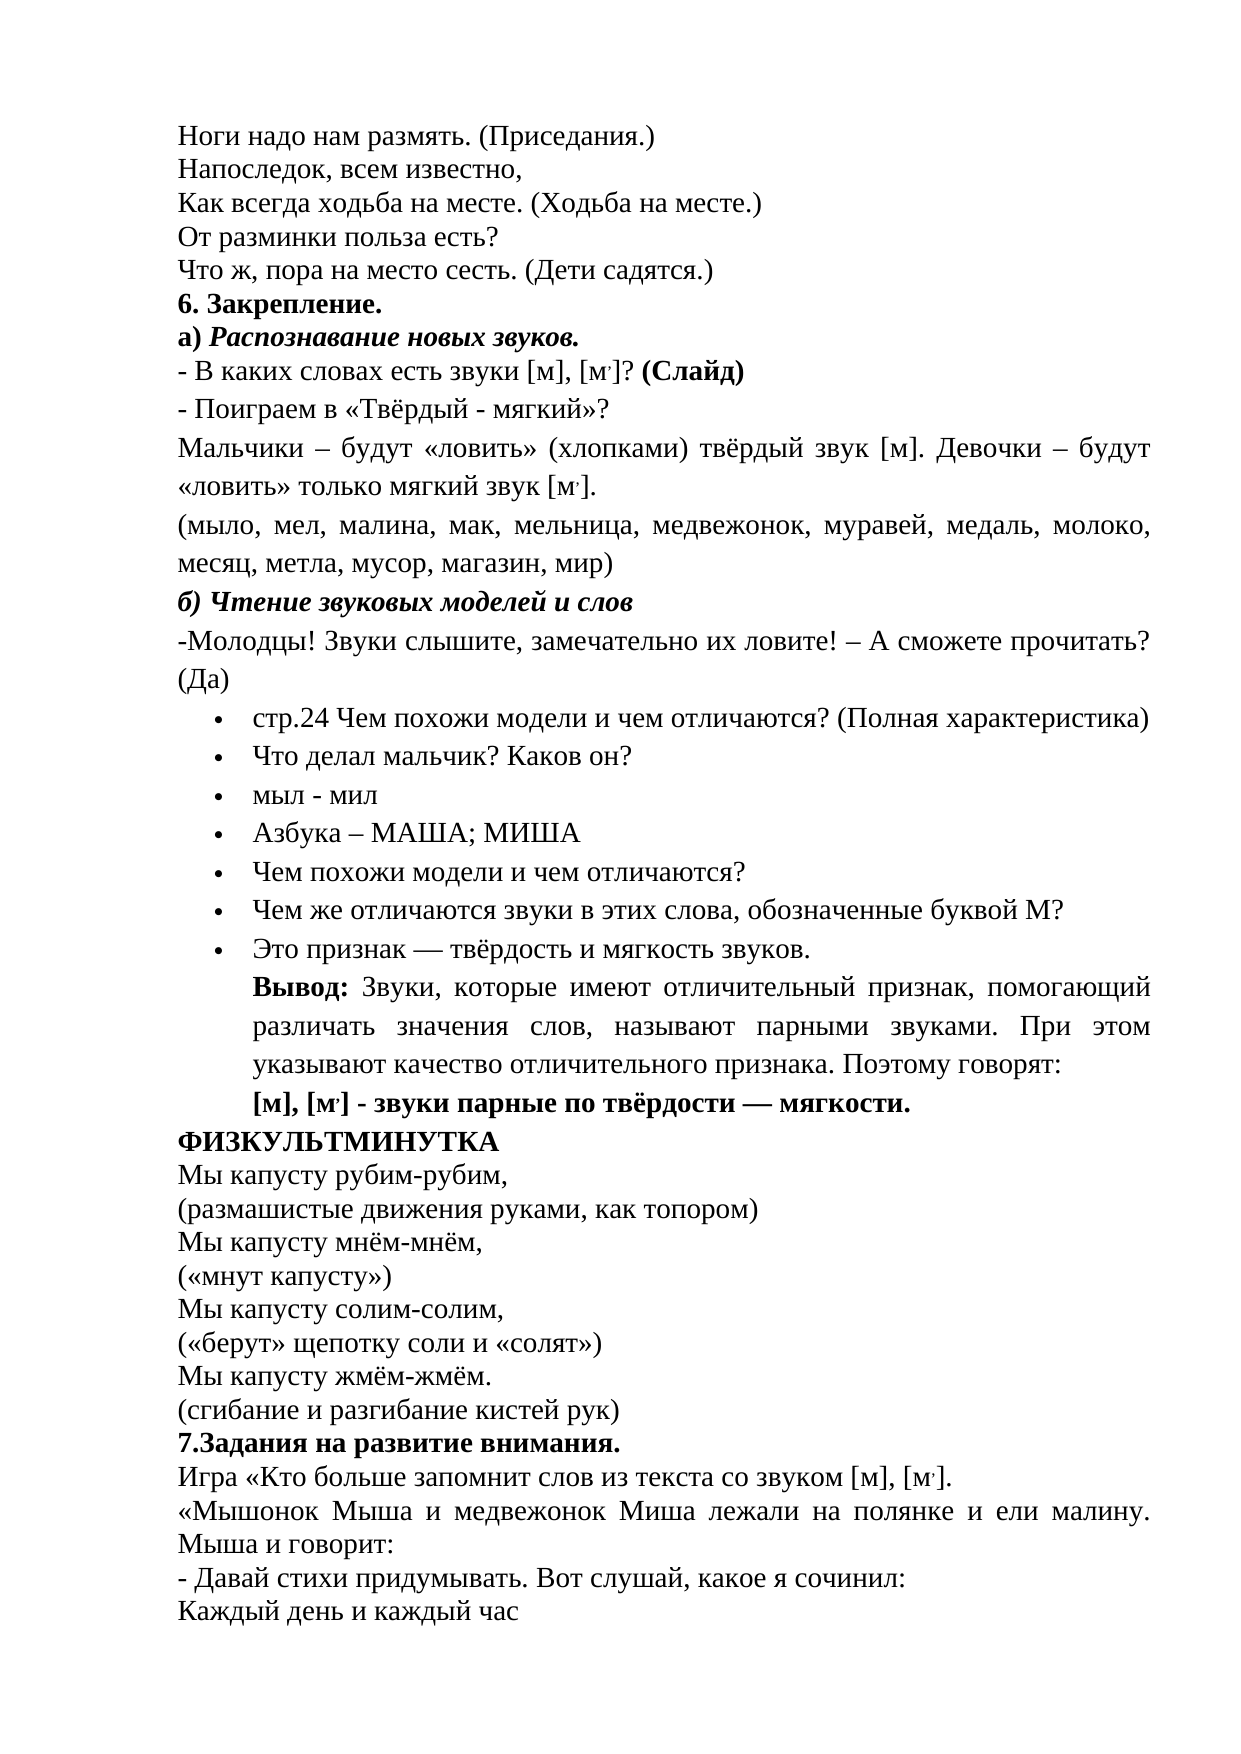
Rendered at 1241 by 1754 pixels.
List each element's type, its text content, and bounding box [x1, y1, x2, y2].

list Азбука – МАША; МИША [215, 815, 1152, 849]
list Чем похожи модели и чем отличаются? [215, 854, 1152, 887]
text («мнут капусту») [177, 1258, 1152, 1291]
text 6. Закрепление. [177, 286, 1152, 319]
text От разминки польза есть? [177, 219, 1152, 252]
text - Поиграем в «Твёрдый - мягкий»? [177, 391, 1152, 425]
text Вывод: Звуки, которые имеют отличительный признак, помогающий различать значения слов, называют парными звуками. При этом указывают качество отличительного признака. Поэтому говорят: [252, 969, 1152, 1080]
text «Мышонок Мыша и медвежонок Миша лежали на полянке и ели малину. Мыша и говорит: [177, 1493, 1152, 1560]
text - В каких словах есть звуки [м], [м,]? (Слайд) [177, 353, 1152, 386]
text (сгибание и разгибание кистей рук) [177, 1392, 1152, 1426]
text (размашистые движения руками, как топором) [177, 1191, 1152, 1224]
text [м], [м,] - звуки парные по твёрдости — мягкости. [252, 1085, 1152, 1119]
text (мыло, мел, малина, мак, мельница, медвежонок, муравей, медаль, молоко, месяц, метла, мусор, магазин, мир) [177, 507, 1152, 579]
text Мы капусту жмём-жмём. [177, 1358, 1152, 1392]
text Ноги надо нам размять. (Приседания.) [177, 118, 1152, 152]
text -Молодцы! Звуки слышите, замечательно их ловите! – А сможете прочитать? (Да) [177, 623, 1152, 695]
text ФИЗКУЛЬТМИНУТКА [177, 1124, 1152, 1157]
list стр.24 Чем похожи модели и чем отличаются? (Полная характеристика) [215, 700, 1152, 733]
text Мы капусту рубим-рубим, [177, 1157, 1152, 1191]
list Что делал мальчик? Каков он? [215, 738, 1152, 772]
list Это признак — твёрдость и мягкость звуков. [215, 931, 1152, 964]
text Мальчики – будут «ловить» (хлопками) твёрдый звук [м]. Девочки – будут «ловить» только мягкий звук [м,]. [177, 430, 1152, 502]
text Игра «Кто больше запомнит слов из текста со звуком [м], [м,]. [177, 1459, 1152, 1493]
text Каждый день и каждый час [177, 1593, 1152, 1627]
text - Давай стихи придумывать. Вот слушай, какое я сочинил: [177, 1560, 1152, 1593]
text Мы капусту солим-солим, [177, 1291, 1152, 1325]
list Чем же отличаются звуки в этих слова, обозначенные буквой М? [215, 892, 1152, 926]
text Напоследок, всем известно, [177, 152, 1152, 185]
text Что ж, пора на место сесть. (Дети садятся.) [177, 252, 1152, 286]
text Мы капусту мнём-мнём, [177, 1224, 1152, 1258]
text Как всегда ходьба на месте. (Ходьба на месте.) [177, 185, 1152, 219]
list мыл - мил [215, 777, 1152, 810]
text («берут» щепотку соли и «солят») [177, 1325, 1152, 1358]
text б) Чтение звуковых моделей и слов [177, 584, 1152, 618]
text 7.Задания на развитие внимания. [177, 1426, 1152, 1459]
text а) Распознавание новых звуков. [177, 319, 1152, 353]
